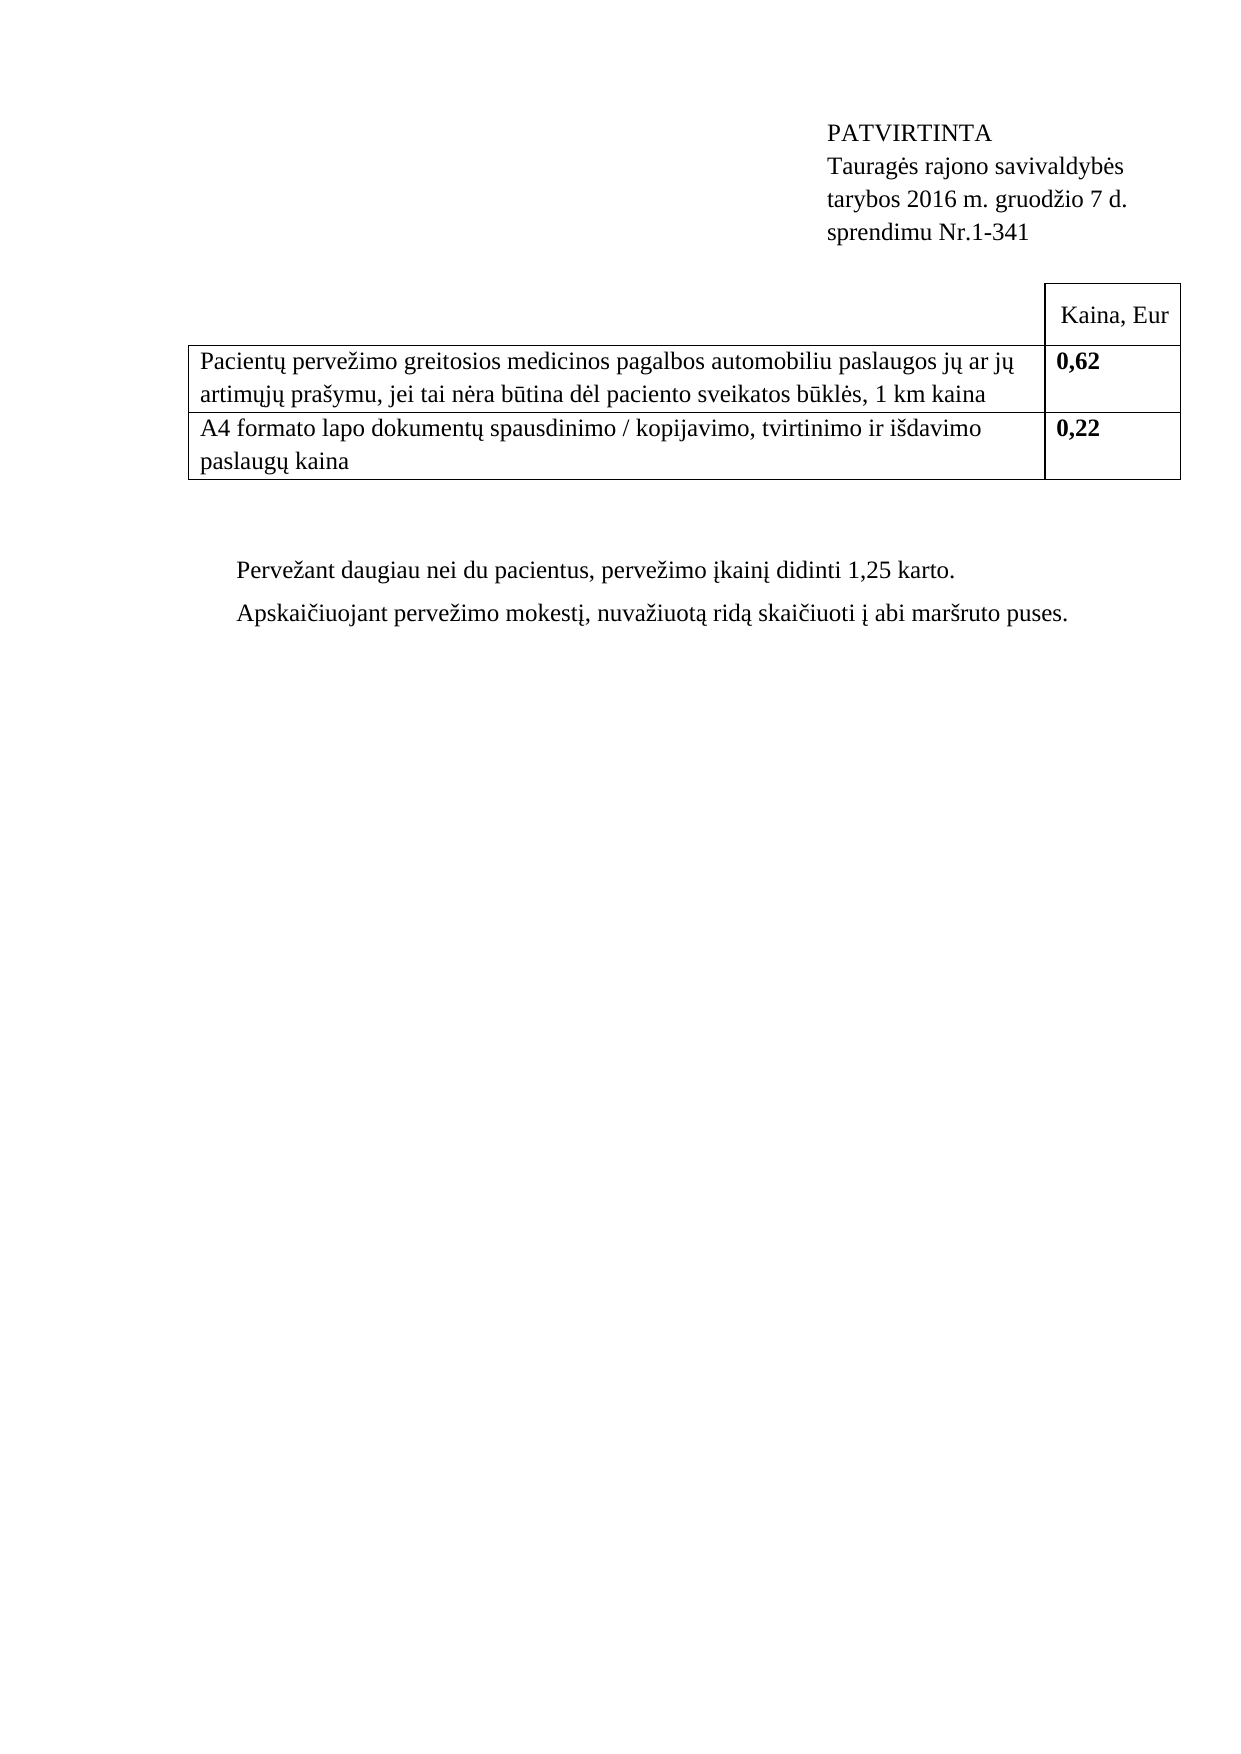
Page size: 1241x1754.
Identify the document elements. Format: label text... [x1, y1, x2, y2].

table_cell A4 formato lapo dokumentų spausdinimo / kopijavimo, tvirtinimo ir išdavimo paslaugų kaina [189, 413, 1044, 479]
table_cell Pacientų pervežimo greitosios medicinos pagalbos automobiliu paslaugos jų ar jų artimųjų prašymu, jei tai nėra būtina dėl paciento sveikatos būklės, 1 km kaina [189, 346, 1044, 412]
text Pervežant daugiau nei du pacientus, pervežimo įkainį didinti 1,25 karto. [177, 555, 1181, 584]
text Tauragės rajono savivaldybės tarybos 2016 m. gruodžio 7 d. sprendimu Nr.1-341 [827, 151, 1181, 246]
table_header [189, 283, 1044, 345]
table_cell 0,62 [1046, 346, 1180, 412]
table_cell 0,22 [1046, 413, 1180, 479]
text Apskaičiuojant pervežimo mokestį, nuvažiuotą ridą skaičiuoti į abi maršruto puses. [177, 598, 1181, 627]
text PATVIRTINTA [827, 118, 1181, 147]
table_header Kaina, Eur [1046, 284, 1180, 345]
